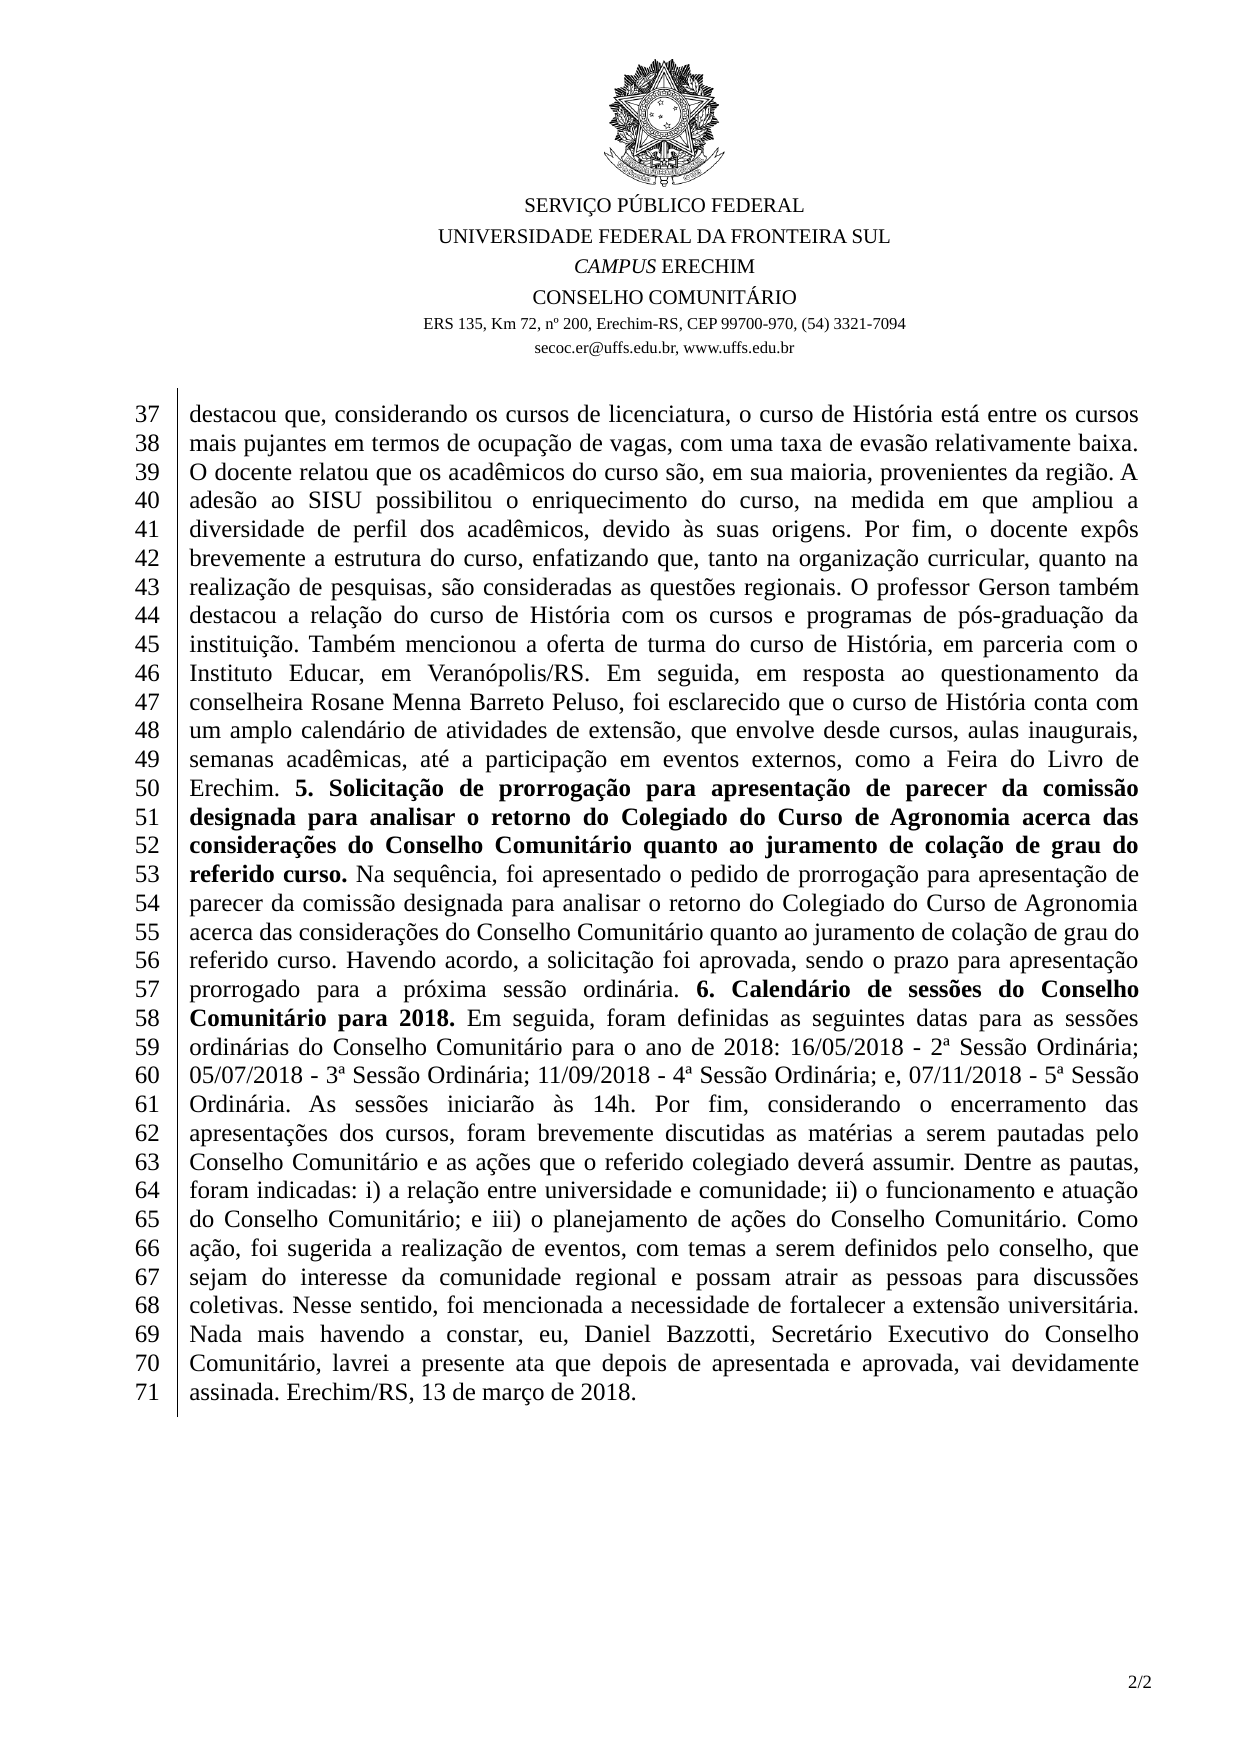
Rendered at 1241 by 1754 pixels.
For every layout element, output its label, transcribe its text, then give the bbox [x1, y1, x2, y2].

text destacou que, considerando os cursos de licenciatura, o curso de História está entre os cursos mais pujantes em termos de ocupação de vagas, com uma taxa de evasão relativamente baixa. O docente relatou que os acadêmicos do curso são, em sua maioria, provenientes da região. A adesão ao SISU possibilitou o enriquecimento do curso, na medida em que ampliou a diversidade de perfil dos acadêmicos, devido às suas origens. Por fim, o docente expôs brevemente a estrutura do curso, enfatizando que, tanto na organização curricular, quanto na realização de pesquisas, são consideradas as questões regionais. O professor Gerson também destacou a relação do curso de História com os cursos e programas de pós-graduação da instituição. Também mencionou a oferta de turma do curso de História, em parceria com o Instituto Educar, em Veranópolis/RS. Em seguida, em resposta ao questionamento da conselheira Rosane Menna Barreto Peluso, foi esclarecido que o curso de História conta com um amplo calendário de atividades de extensão, que envolve desde cursos, aulas inaugurais, semanas acadêmicas, até a participação em eventos externos, como a Feira do Livro de Erechim. 5. Solicitação de prorrogação para apresentação de parecer da comissão designada para analisar o retorno do Colegiado do Curso de Agronomia acerca das considerações do Conselho Comunitário quanto ao juramento de colação de grau do referido curso. Na sequência, foi apresentado o pedido de prorrogação para apresentação de parecer da comissão designada para analisar o retorno do Colegiado do Curso de Agronomia acerca das considerações do Conselho Comunitário quanto ao juramento de colação de grau do referido curso. Havendo acordo, a solicitação foi aprovada, sendo o prazo para apresentação prorrogado para a próxima sessão ordinária. 6. Calendário de sessões do Conselho Comunitário para 2018. Em seguida, foram definidas as seguintes datas para as sessões ordinárias do Conselho Comunitário para o ano de 2018: 16/05/2018 - 2ª Sessão Ordinária; 05/07/2018 - 3ª Sessão Ordinária; 11/09/2018 - 4ª Sessão Ordinária; e, 07/11/2018 - 5ª Sessão Ordinária. As sessões iniciarão às 14h. Por fim, considerando o encerramento das apresentações dos cursos, foram brevemente discutidas as matérias a serem pautadas pelo Conselho Comunitário e as ações que o referido colegiado deverá assumir. Dentre as pautas, foram indicadas: i) a relação entre universidade e comunidade; ii) o funcionamento e atuação do Conselho Comunitário; e iii) o planejamento de ações do Conselho Comunitário. Como ação, foi sugerida a realização de eventos, com temas a serem definidos pelo conselho, que sejam do interesse da comunidade regional e possam atrair as pessoas para discussões coletivas. Nesse sentido, foi mencionada a necessidade de fortalecer a extensão universitária. Nada mais havendo a constar, eu, Daniel Bazzotti, Secretário Executivo do Conselho Comunitário, lavrei a presente ata que depois de apresentada e aprovada, vai devidamente assinada. Erechim/RS, 13 de março de 2018. [177, 387, 1152, 1417]
